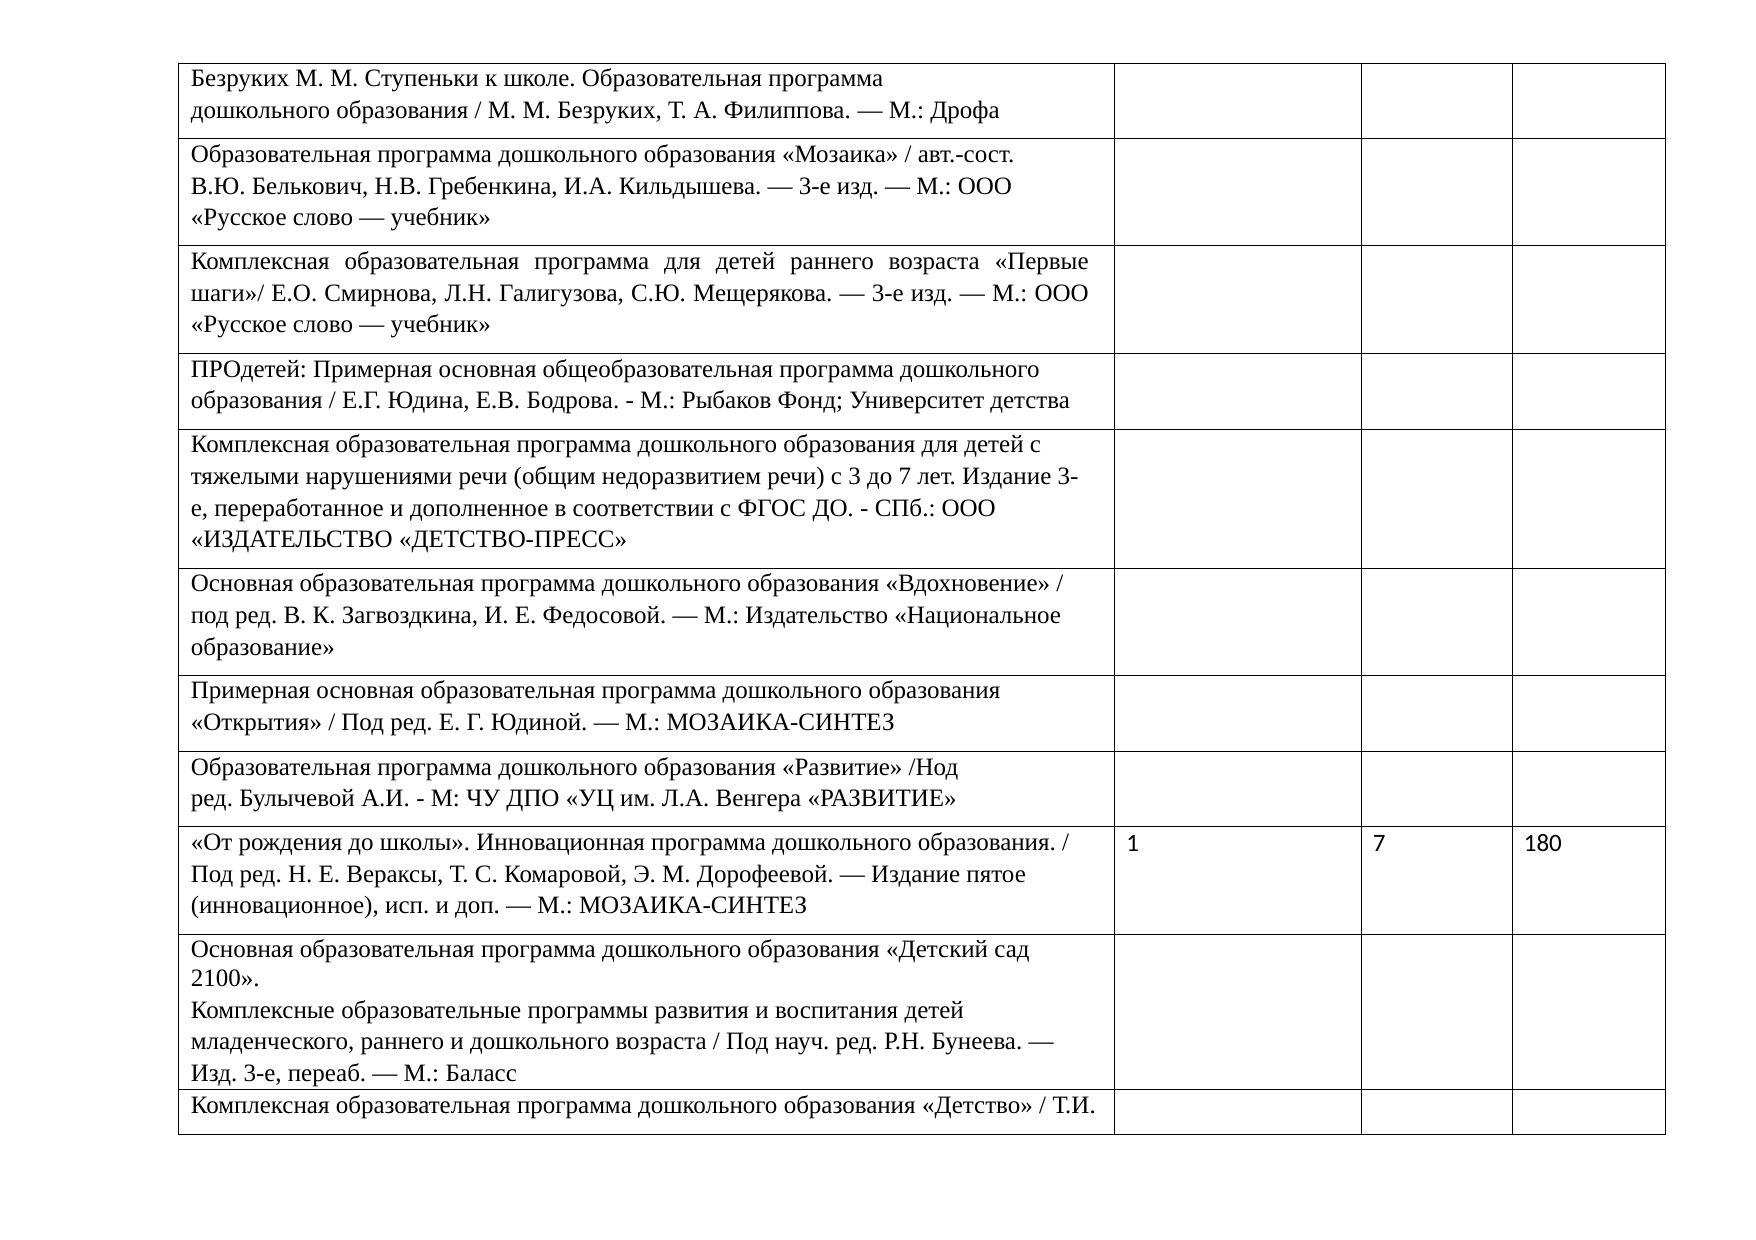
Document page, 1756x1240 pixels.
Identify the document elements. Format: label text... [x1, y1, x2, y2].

table_cell [1513, 430, 1665, 567]
table_cell Основная образовательная программа дошкольного образования «Вдохновение» / под ред. В. К. Загвоздкина, И. Е. Федосовой. — М.: Издательство «Национальное образование» [179, 569, 1114, 675]
table_header [1115, 64, 1361, 138]
table_cell Образовательная программа дошкольного образования «Развитие» /Нод ред. Булычевой А.И. - М: ЧУ ДПО «УЦ им. Л.А. Венгера «РАЗВИТИЕ» [179, 752, 1114, 826]
table_cell [1513, 1090, 1665, 1133]
table_cell [1115, 1090, 1361, 1133]
table_cell [1513, 354, 1665, 428]
table_cell [1513, 752, 1665, 826]
table_cell [1513, 569, 1665, 675]
table_cell [1362, 139, 1512, 245]
table_cell [1513, 246, 1665, 353]
table_cell [1115, 246, 1361, 353]
table_cell Образовательная программа дошкольного образования «Мозаика» / авт.-сост. В.Ю. Белькович, Н.В. Гребенкина, И.А. Кильдышева. — 3-е изд. — М.: ООО «Русское слово — учебник» [179, 141, 1114, 245]
table_cell [1115, 354, 1361, 428]
table_cell [1115, 935, 1361, 1089]
table_cell «От рождения до школы». Инновационная программа дошкольного образования. / Под ред. Н. Е. Вераксы, Т. С. Комаровой, Э. М. Дорофеевой. — Издание пятое (инновационное), исп. и доп. — М.: МОЗАИКА-СИНТЕЗ [179, 827, 1114, 934]
table_cell [1115, 430, 1361, 567]
table_cell [1115, 676, 1361, 751]
table_header [1362, 64, 1512, 138]
table_cell Комплексная образовательная программа дошкольного образования «Детство» / Т.И. [179, 1090, 1114, 1133]
table_cell 1 [1115, 827, 1361, 934]
table_cell ПРОдетей: Примерная основная общеобразовательная программа дошкольного образования / Е.Г. Юдина, Е.В. Бодрова. - М.: Рыбаков Фонд; Университет детства [179, 354, 1114, 428]
table_header [1513, 64, 1665, 138]
table_cell Комплексная образовательная программа для детей раннего возраста «Первые шаги»/ Е.О. Смирнова, Л.Н. Галигузова, С.Ю. Мещерякова. — 3-е изд. — М.: ООО «Русское слово — учебник» [179, 246, 1114, 353]
table_cell [1115, 139, 1361, 245]
table_cell [1513, 676, 1665, 751]
table_cell [1362, 569, 1512, 675]
table_cell [1362, 935, 1512, 1089]
table_cell Комплексная образовательная программа дошкольного образования для детей с тяжелыми нарушениями речи (общим недоразвитием речи) с 3 до 7 лет. Издание 3-е, переработанное и дополненное в соответствии с ФГОС ДО. - СПб.: ООО «ИЗДАТЕЛЬСТВО «ДЕТСТВО-ПРЕСС» [179, 430, 1114, 567]
table_cell Примерная основная образовательная программа дошкольного образования «Открытия» / Под ред. Е. Г. Юдиной. — М.: МОЗАИКА-СИНТЕЗ [179, 676, 1114, 751]
table_cell [1362, 1090, 1512, 1133]
table_cell [1362, 676, 1512, 751]
table_cell [1362, 354, 1512, 428]
table_cell [1362, 246, 1512, 353]
table_cell 7 [1362, 827, 1512, 934]
table_cell [1513, 935, 1665, 1089]
table_cell Основная образовательная программа дошкольного образования «Детский сад 2100». Комплексные образовательные программы развития и воспитания детей младенческого, раннего и дошкольного возраста / Под науч. ред. Р.Н. Бунеева. — Изд. 3-е, переаб. — М.: Баласс [179, 935, 1114, 1089]
table_cell [1115, 752, 1361, 826]
table_cell [1362, 752, 1512, 826]
table_cell 180 [1513, 827, 1665, 934]
table_cell [1115, 569, 1361, 675]
table_cell [1513, 139, 1665, 245]
table_cell [1362, 430, 1512, 567]
